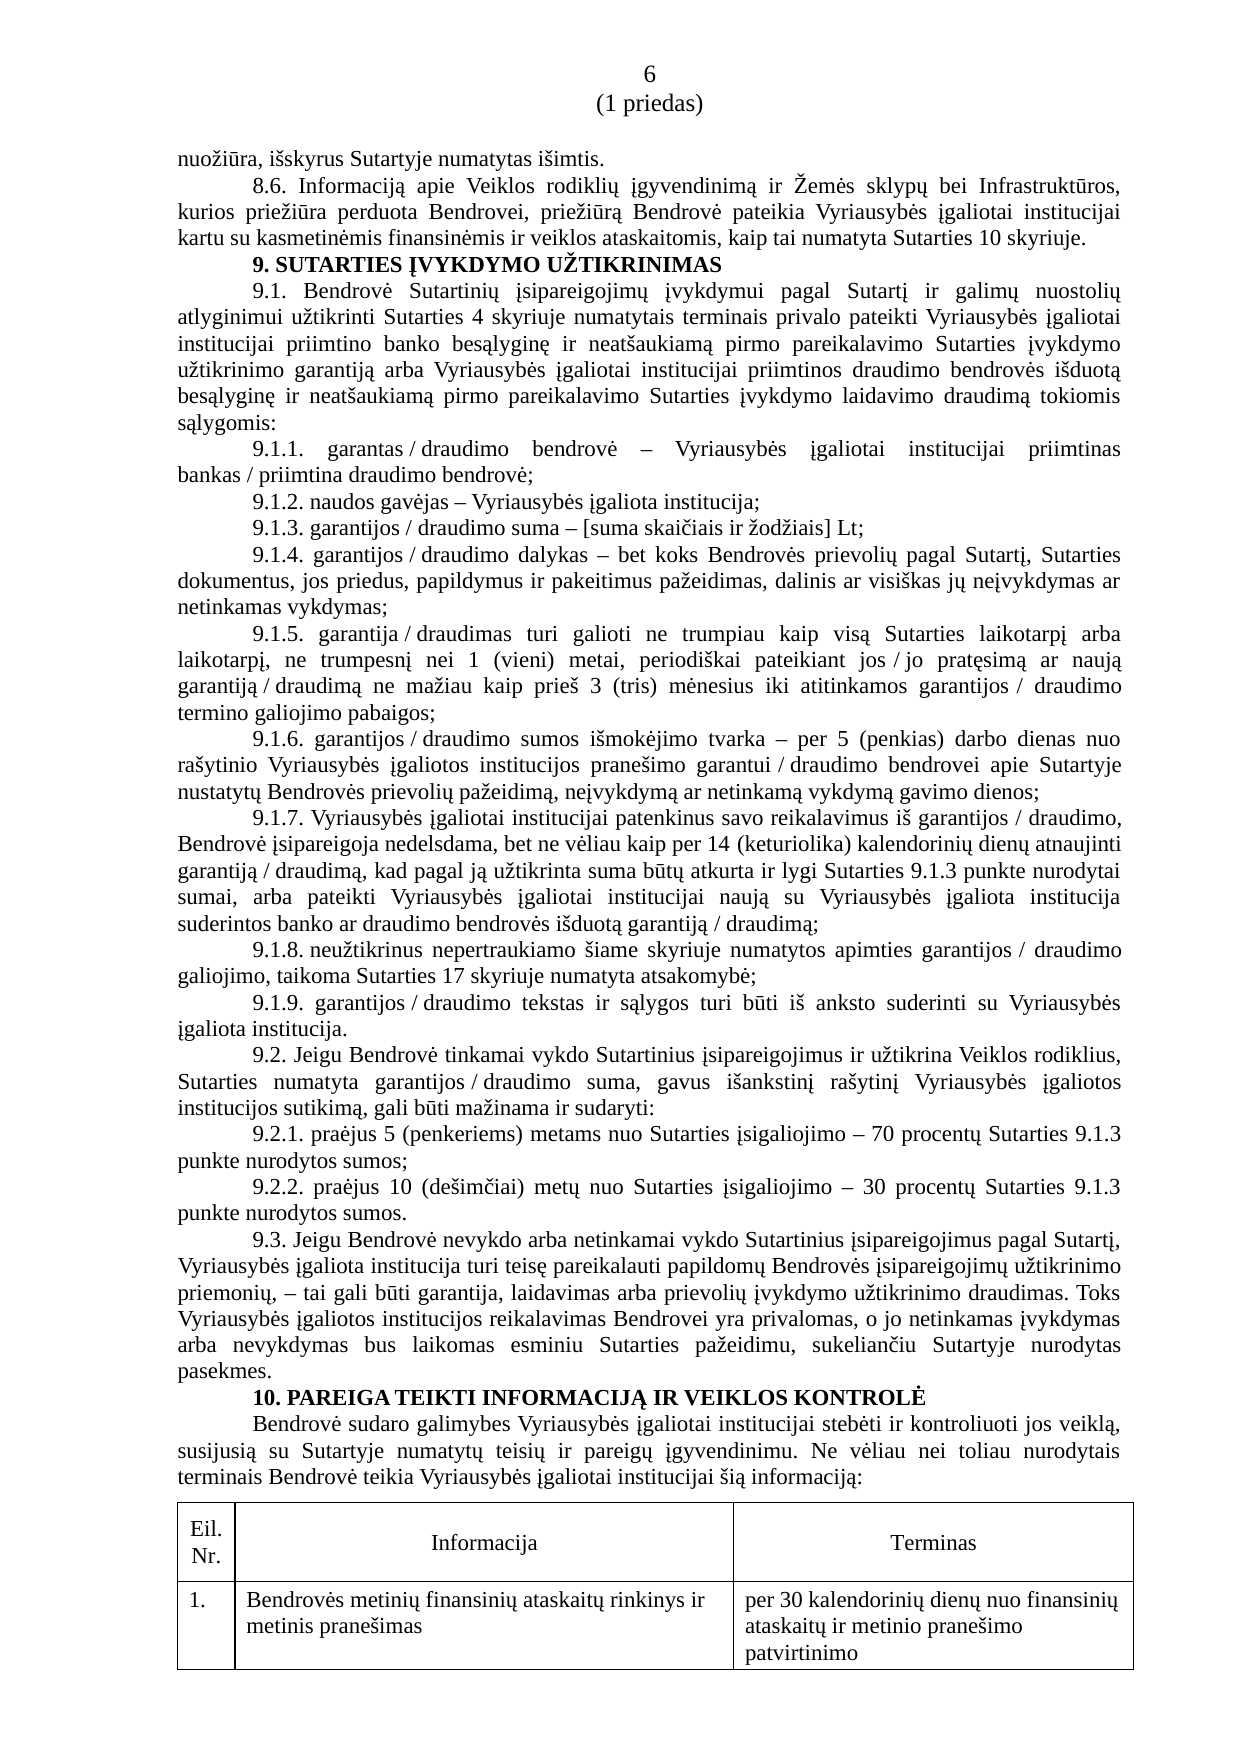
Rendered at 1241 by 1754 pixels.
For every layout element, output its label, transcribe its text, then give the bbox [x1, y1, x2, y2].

text 8.6. Informaciją apie Veiklos rodiklių įgyvendinimą ir Žemės sklypų bei Infrastruktūros, kurios priežiūra perduota Bendrovei, priežiūrą Bendrovė pateikia Vyriausybės įgaliotai institucijai kartu su kasmetinėmis finansinėmis ir veiklos ataskaitomis, kaip tai numatyta Sutarties 10 skyriuje. [177, 172, 1122, 251]
text 9.1.9. garantijos / draudimo tekstas ir sąlygos turi būti iš anksto suderinti su Vyriausybės įgaliota institucija. [177, 989, 1122, 1041]
text 9.3. Jeigu Bendrovė nevykdo arba netinkamai vykdo Sutartinius įsipareigojimus pagal Sutartį, Vyriausybės įgaliota institucija turi teisę pareikalauti papildomų Bendrovės įsipareigojimų užtikrinimo priemonių, – tai gali būti garantija, laidavimas arba prievolių įvykdymo užtikrinimo draudimas. Toks Vyriausybės įgaliotos institucijos reikalavimas Bendrovei yra privalomas, o jo netinkamas įvykdymas arba nevykdymas bus laikomas esminiu Sutarties pažeidimu, sukeliančiu Sutartyje nurodytas pasekmes. [177, 1226, 1122, 1384]
text 9.1.1. garantas / draudimo bendrovė – Vyriausybės įgaliotai institucijai priimtinas bankas / priimtina draudimo bendrovė; [177, 435, 1122, 488]
table_cell Bendrovės metinių finansinių ataskaitų rinkinys ir metinis pranešimas [236, 1582, 733, 1669]
text 9.2. Jeigu Bendrovė tinkamai vykdo Sutartinius įsipareigojimus ir užtikrina Veiklos rodiklius, Sutarties numatyta garantijos / draudimo suma, gavus išankstinį rašytinį Vyriausybės įgaliotos institucijos sutikimą, gali būti mažinama ir sudaryti: [177, 1041, 1122, 1120]
text 9.1.4. garantijos / draudimo dalykas – bet koks Bendrovės prievolių pagal Sutartį, Sutarties dokumentus, jos priedus, papildymus ir pakeitimus pažeidimas, dalinis ar visiškas jų neįvykdymas ar netinkamas vykdymas; [177, 541, 1122, 620]
text 9.1.7. Vyriausybės įgaliotai institucijai patenkinus savo reikalavimus iš garantijos / draudimo, Bendrovė įsipareigoja nedelsdama, bet ne vėliau kaip per 14 (keturiolika) kalendorinių dienų atnaujinti garantiją / draudimą, kad pagal ją užtikrinta suma būtų atkurta ir lygi Sutarties 9.1.3 punkte nurodytai sumai, arba pateikti Vyriausybės įgaliotai institucijai naują su Vyriausybės įgaliota institucija suderintos banko ar draudimo bendrovės išduotą garantiją / draudimą; [177, 804, 1122, 936]
text 9.2.1. praėjus 5 (penkeriems) metams nuo Sutarties įsigaliojimo – 70 procentų Sutarties 9.1.3 punkte nurodytos sumos; [177, 1120, 1122, 1173]
table_header Terminas [734, 1503, 1133, 1581]
text 9.1.6. garantijos / draudimo sumos išmokėjimo tvarka – per 5 (penkias) darbo dienas nuo rašytinio Vyriausybės įgaliotos institucijos pranešimo garantui / draudimo bendrovei apie Sutartyje nustatytų Bendrovės prievolių pažeidimą, neįvykdymą ar netinkamą vykdymą gavimo dienos; [177, 725, 1122, 804]
table_header Informacija [236, 1503, 733, 1581]
table_cell per 30 kalendorinių dienų nuo finansinių ataskaitų ir metinio pranešimo patvirtinimo [734, 1582, 1133, 1669]
subtitle 9. Sutarties įvykdymo užtikrinimas [177, 251, 1122, 277]
text 9.1. Bendrovė Sutartinių įsipareigojimų įvykdymui pagal Sutartį ir galimų nuostolių atlyginimui užtikrinti Sutarties 4 skyriuje numatytais terminais privalo pateikti Vyriausybės įgaliotai institucijai priimtino banko besąlyginę ir neatšaukiamą pirmo pareikalavimo Sutarties įvykdymo užtikrinimo garantiją arba Vyriausybės įgaliotai institucijai priimtinos draudimo bendrovės išduotą besąlyginę ir neatšaukiamą pirmo pareikalavimo Sutarties įvykdymo laidavimo draudimą tokiomis sąlygomis: [177, 277, 1122, 435]
text Bendrovė sudaro galimybes Vyriausybės įgaliotai institucijai stebėti ir kontroliuoti jos veiklą, susijusią su Sutartyje numatytų teisių ir pareigų įgyvendinimu. Ne vėliau nei toliau nurodytais terminais Bendrovė teikia Vyriausybės įgaliotai institucijai šią informaciją: [177, 1410, 1122, 1489]
text nuožiūra, išskyrus Sutartyje numatytas išimtis. [177, 145, 1122, 172]
text 9.1.2. naudos gavėjas – Vyriausybės įgaliota institucija; [177, 488, 1122, 514]
text 9.1.3. garantijos / draudimo suma – [suma skaičiais ir žodžiais] Lt; [177, 514, 1122, 541]
text 9.1.5. garantija / draudimas turi galioti ne trumpiau kaip visą Sutarties laikotarpį arba laikotarpį, ne trumpesnį nei 1 (vieni) metai, periodiškai pateikiant jos / jo pratęsimą ar naują garantiją / draudimą ne mažiau kaip prieš 3 (tris) mėnesius iki atitinkamos garantijos / draudimo termino galiojimo pabaigos; [177, 620, 1122, 725]
text 9.1.8. neužtikrinus nepertraukiamo šiame skyriuje numatytos apimties garantijos / draudimo galiojimo, taikoma Sutarties 17 skyriuje numatyta atsakomybė; [177, 936, 1122, 989]
text 9.2.2. praėjus 10 (dešimčiai) metų nuo Sutarties įsigaliojimo – 30 procentų Sutarties 9.1.3 punkte nurodytos sumos. [177, 1173, 1122, 1226]
subtitle 10. Pareiga teikti informaciją ir veiklos kontrolė [177, 1384, 1122, 1410]
table_header Eil. Nr. [178, 1503, 234, 1581]
table_cell [178, 1582, 234, 1669]
